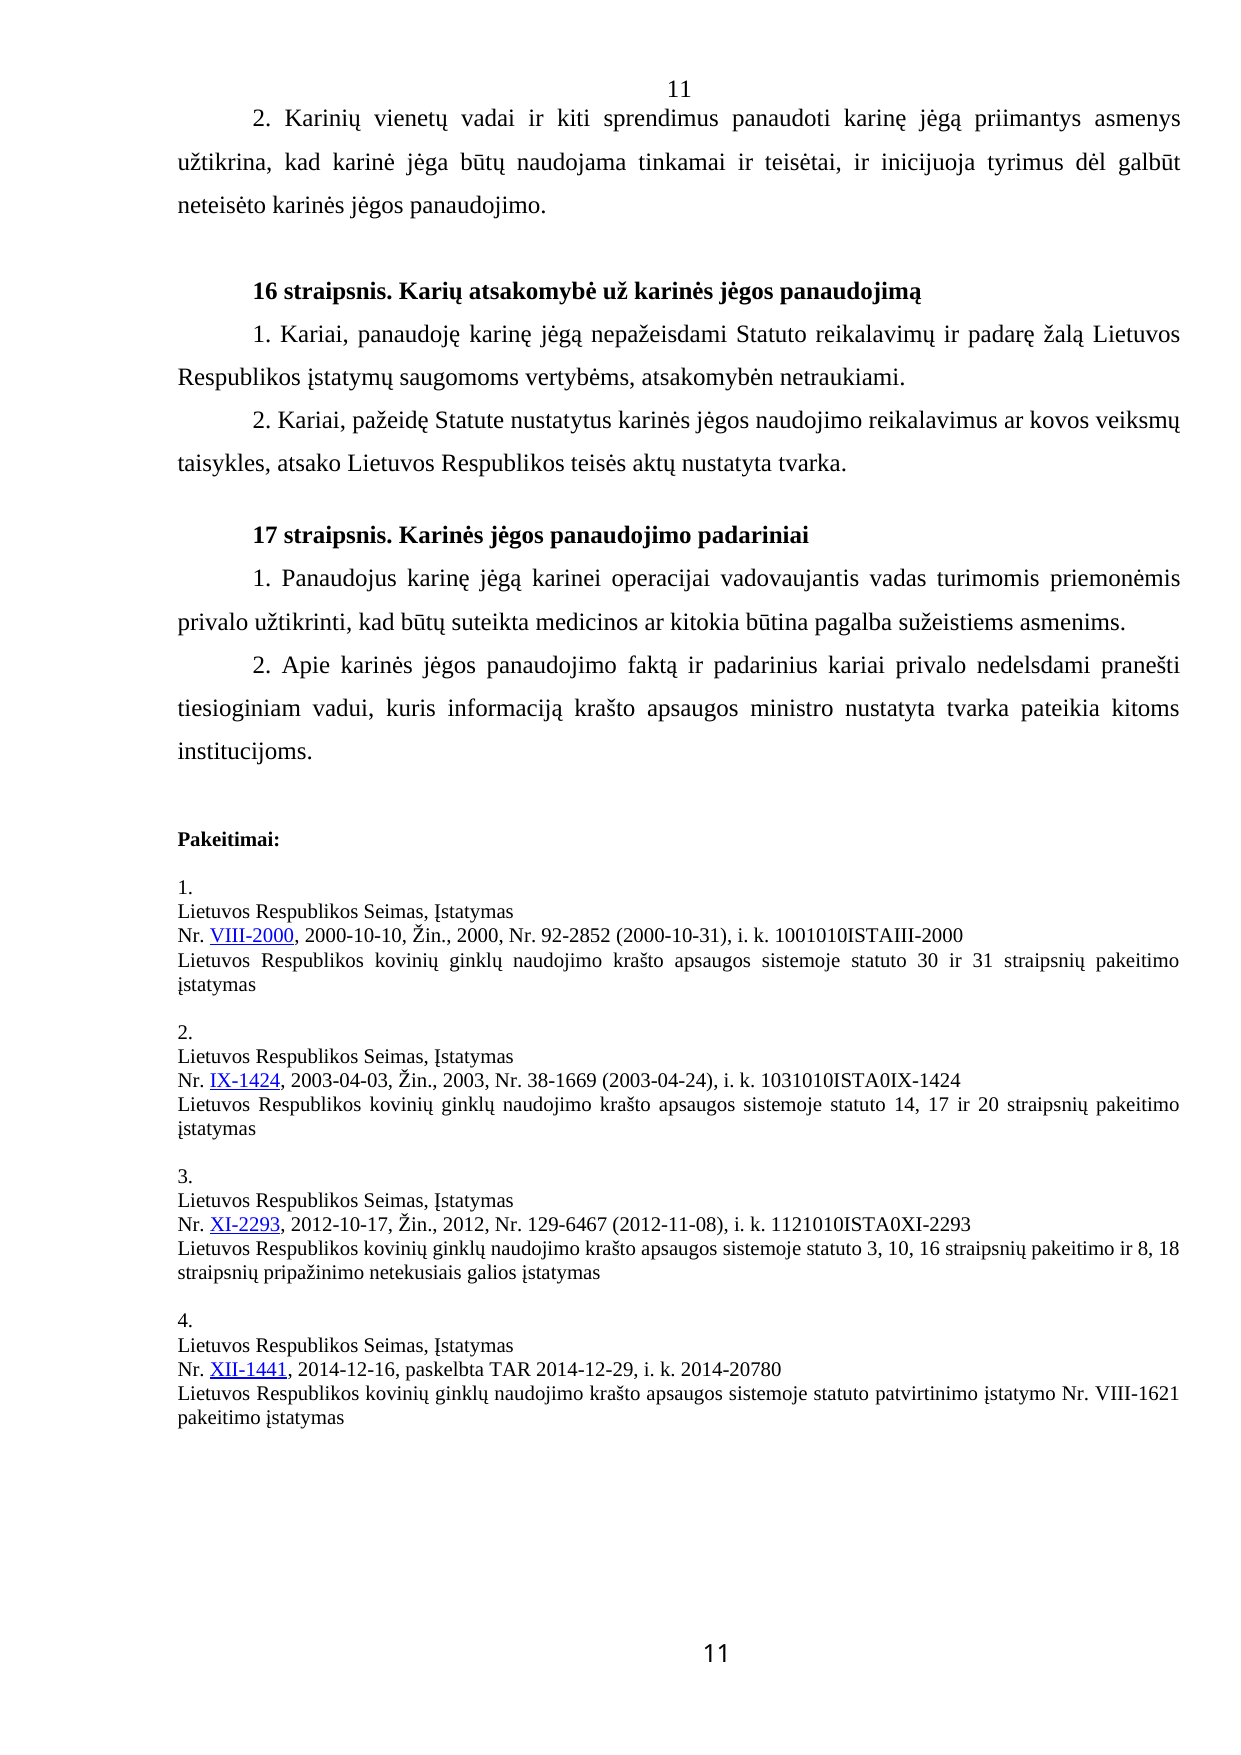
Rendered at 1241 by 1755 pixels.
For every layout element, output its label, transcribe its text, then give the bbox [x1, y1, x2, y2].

text 16 straipsnis. Karių atsakomybė už karinės jėgos panaudojimą [177, 276, 1181, 305]
text Lietuvos Respublikos kovinių ginklų naudojimo krašto apsaugos sistemoje statuto 14, 17 ir 20 straipsnių pakeitimo įstatymas [177, 1092, 1181, 1140]
text Lietuvos Respublikos Seimas, Įstatymas [177, 1188, 1181, 1212]
text Lietuvos Respublikos kovinių ginklų naudojimo krašto apsaugos sistemoje statuto 3, 10, 16 straipsnių pakeitimo ir 8, 18 straipsnių pripažinimo netekusiais galios įstatymas [177, 1236, 1181, 1284]
text Lietuvos Respublikos Seimas, Įstatymas [177, 1332, 1181, 1357]
text Nr. XII-1441, 2014-12-16, paskelbta TAR 2014-12-29, i. k. 2014-20780 [177, 1357, 1181, 1381]
text 2. Apie karinės jėgos panaudojimo faktą ir padarinius kariai privalo nedelsdami pranešti tiesioginiam vadui, kuris informaciją krašto apsaugos ministro nustatyta tvarka pateikia kitoms institucijoms. [177, 650, 1181, 765]
text Lietuvos Respublikos Seimas, Įstatymas [177, 899, 1181, 923]
text Lietuvos Respublikos kovinių ginklų naudojimo krašto apsaugos sistemoje statuto 30 ir 31 straipsnių pakeitimo įstatymas [177, 947, 1181, 996]
text Nr. IX-1424, 2003-04-03, Žin., 2003, Nr. 38-1669 (2003-04-24), i. k. 1031010ISTA0IX-1424 [177, 1068, 1181, 1092]
text 2. Kariai, pažeidę Statute nustatytus karinės jėgos naudojimo reikalavimus ar kovos veiksmų taisykles, atsako Lietuvos Respublikos teisės aktų nustatyta tvarka. [177, 405, 1181, 477]
text Nr. VIII-2000, 2000-10-10, Žin., 2000, Nr. 92-2852 (2000-10-31), i. k. 1001010ISTAIII-2000 [177, 923, 1181, 947]
text Nr. XI-2293, 2012-10-17, Žin., 2012, Nr. 129-6467 (2012-11-08), i. k. 1121010ISTA0XI-2293 [177, 1212, 1181, 1236]
text 4. [177, 1308, 1181, 1332]
text 2. [177, 1020, 1181, 1044]
text 1. Panaudojus karinę jėgą karinei operacijai vadovaujantis vadas turimomis priemonėmis privalo užtikrinti, kad būtų suteikta medicinos ar kitokia būtina pagalba sužeistiems asmenims. [177, 563, 1181, 635]
text Lietuvos Respublikos Seimas, Įstatymas [177, 1044, 1181, 1068]
text 3. [177, 1164, 1181, 1188]
text Lietuvos Respublikos kovinių ginklų naudojimo krašto apsaugos sistemoje statuto patvirtinimo įstatymo Nr. VIII-1621 pakeitimo įstatymas [177, 1381, 1181, 1429]
text 1. [177, 875, 1181, 899]
text 17 straipsnis. Karinės jėgos panaudojimo padariniai [177, 520, 1181, 549]
text 2. Karinių vienetų vadai ir kiti sprendimus panaudoti karinę jėgą priimantys asmenys užtikrina, kad karinė jėga būtų naudojama tinkamai ir teisėtai, ir inicijuoja tyrimus dėl galbūt neteisėto karinės jėgos panaudojimo. [177, 103, 1181, 218]
text 1. Kariai, panaudoję karinę jėgą nepažeisdami Statuto reikalavimų ir padarę žalą Lietuvos Respublikos įstatymų saugomoms vertybėms, atsakomybėn netraukiami. [177, 319, 1181, 391]
text Pakeitimai: [177, 827, 1181, 851]
